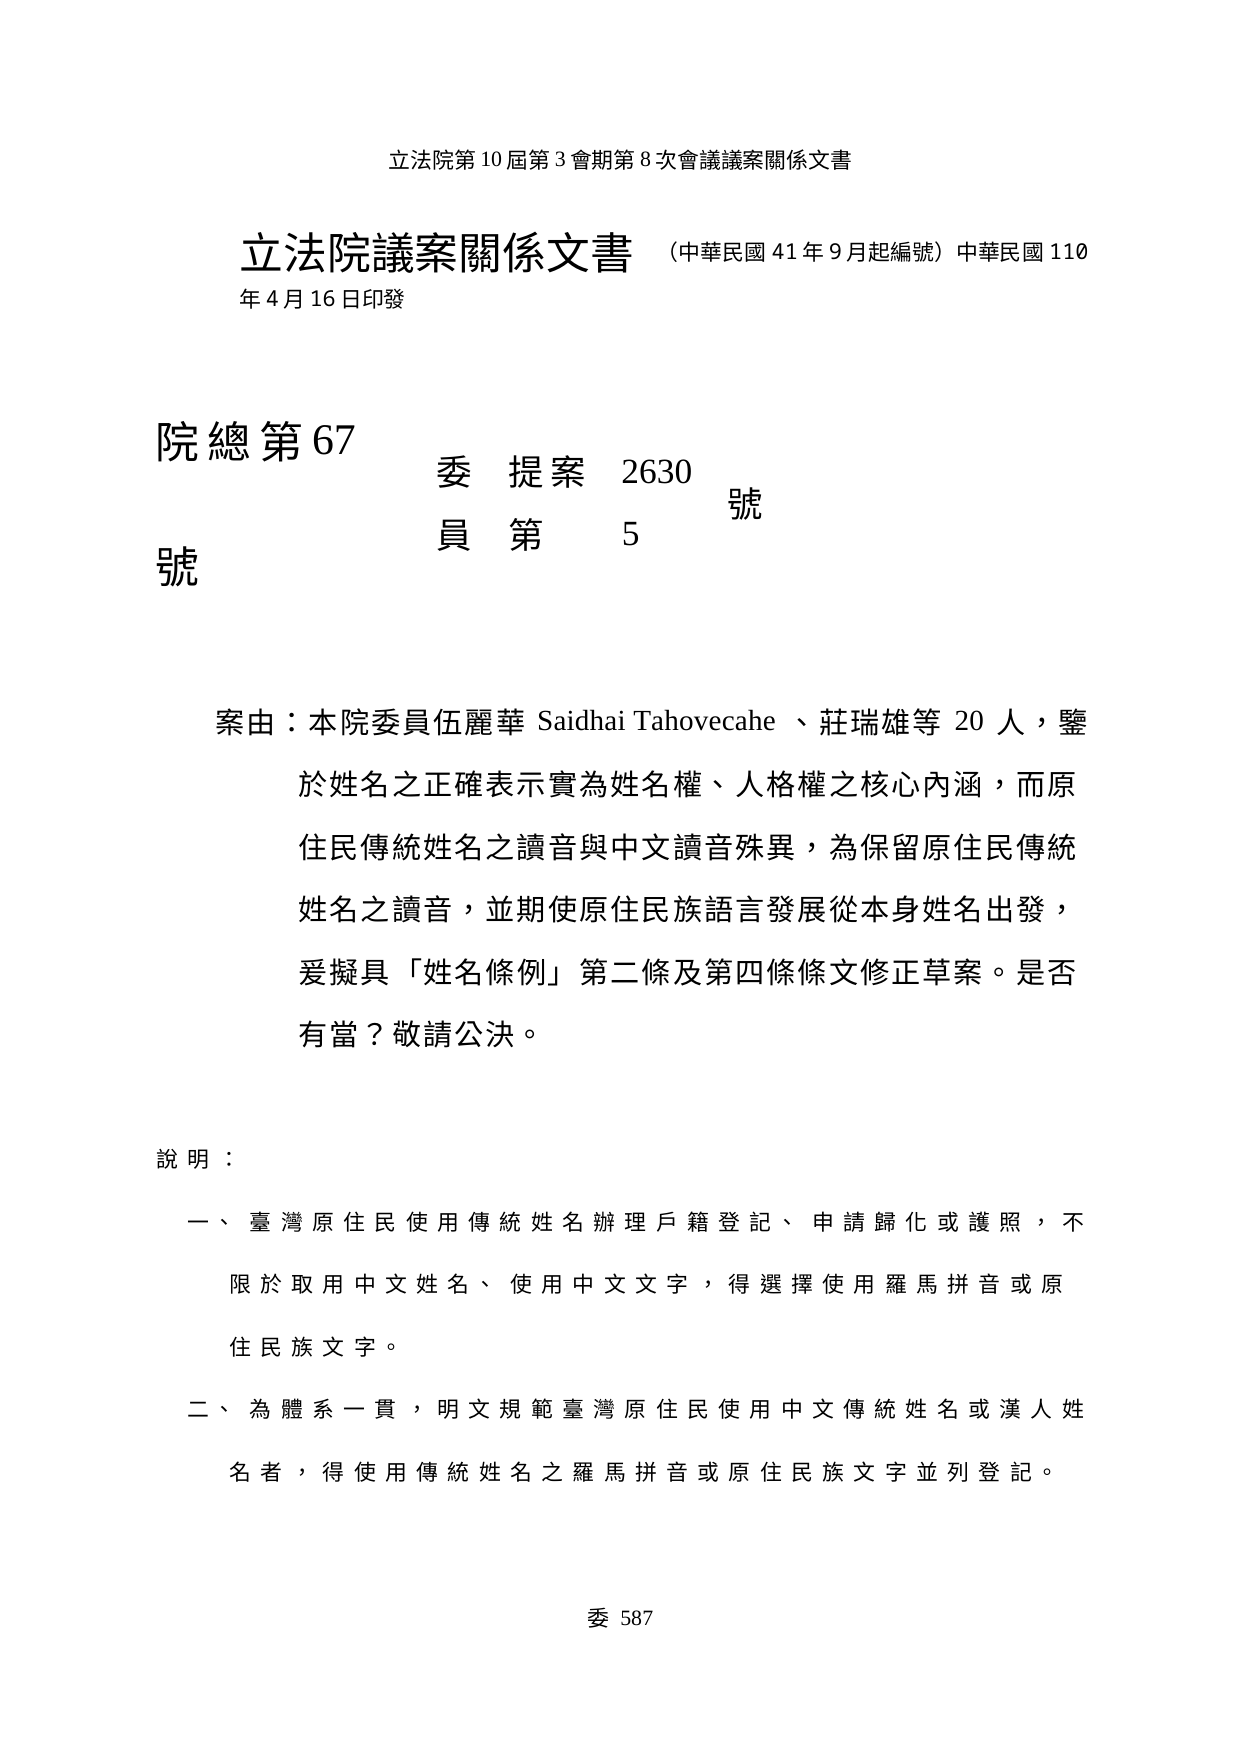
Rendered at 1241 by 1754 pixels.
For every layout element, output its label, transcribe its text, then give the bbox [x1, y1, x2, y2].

text 二、為體系一貫，明文規範臺灣原住民使用中文傳統姓名或漢人姓名者，得使用傳統姓名之羅馬拼音或原住民族文字並列登記。 [173, 1377, 1089, 1502]
table_header [756, 496, 760, 517]
text 立法院議案關係文書 （中華民國41年9月起編號）中華民國110年4月16日印發 [239, 219, 1089, 314]
table_header [760, 377, 775, 627]
table_header 委員 [388, 377, 502, 627]
table_header 院總第67號 [151, 377, 388, 627]
table_header 號 [719, 377, 756, 627]
text 說明： [151, 1127, 1089, 1189]
table_header 26305 [608, 377, 719, 627]
text 一、臺灣原住民使用傳統姓名辦理戶籍登記、申請歸化或護照，不限於取用中文姓名、使用中文文字，得選擇使用羅馬拼音或原住民族文字。 [173, 1189, 1089, 1377]
text 案由：本院委員伍麗華Saidhai Tahovecahe、莊瑞雄等20人，鑒於姓名之正確表示實為姓名權、人格權之核心內涵，而原住民傳統姓名之讀音與中文讀音殊異，為保留原住民傳統姓名之讀音，並期使原住民族語言發展從本身姓名出發，爰擬具「姓名條例」第二條及第四條條文修正草案。是否有當？敬請公決。 [206, 689, 1089, 1064]
table_header 提案第 [502, 377, 607, 627]
table_header [756, 519, 760, 627]
table_header [756, 377, 760, 494]
